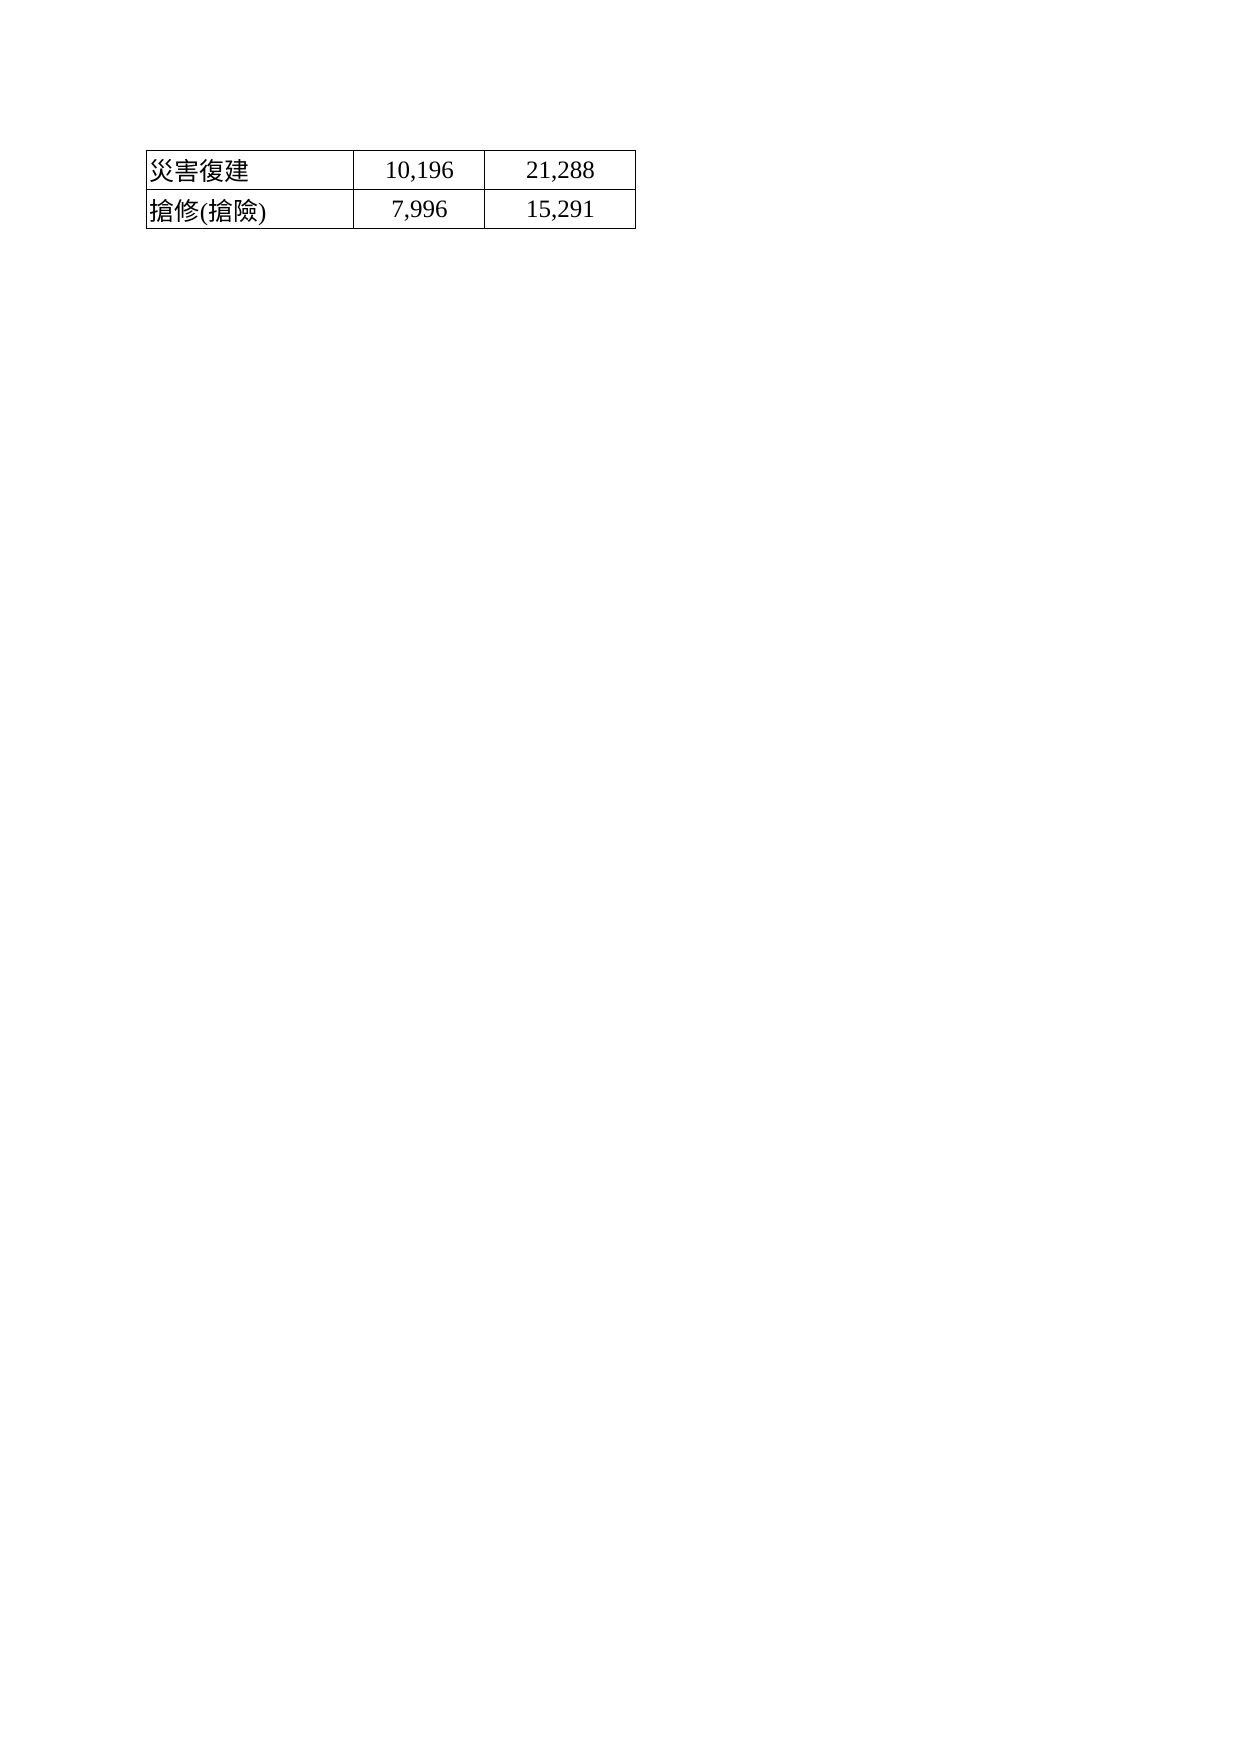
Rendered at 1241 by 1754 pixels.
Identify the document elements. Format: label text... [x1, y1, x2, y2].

table_cell 搶修(搶險) [147, 190, 353, 228]
table_cell 7,996 [354, 190, 484, 228]
table_cell 災害復建 [147, 151, 353, 189]
table_cell 21,288 [485, 151, 635, 189]
table_cell 15,291 [485, 190, 635, 228]
table_cell 10,196 [354, 151, 484, 189]
